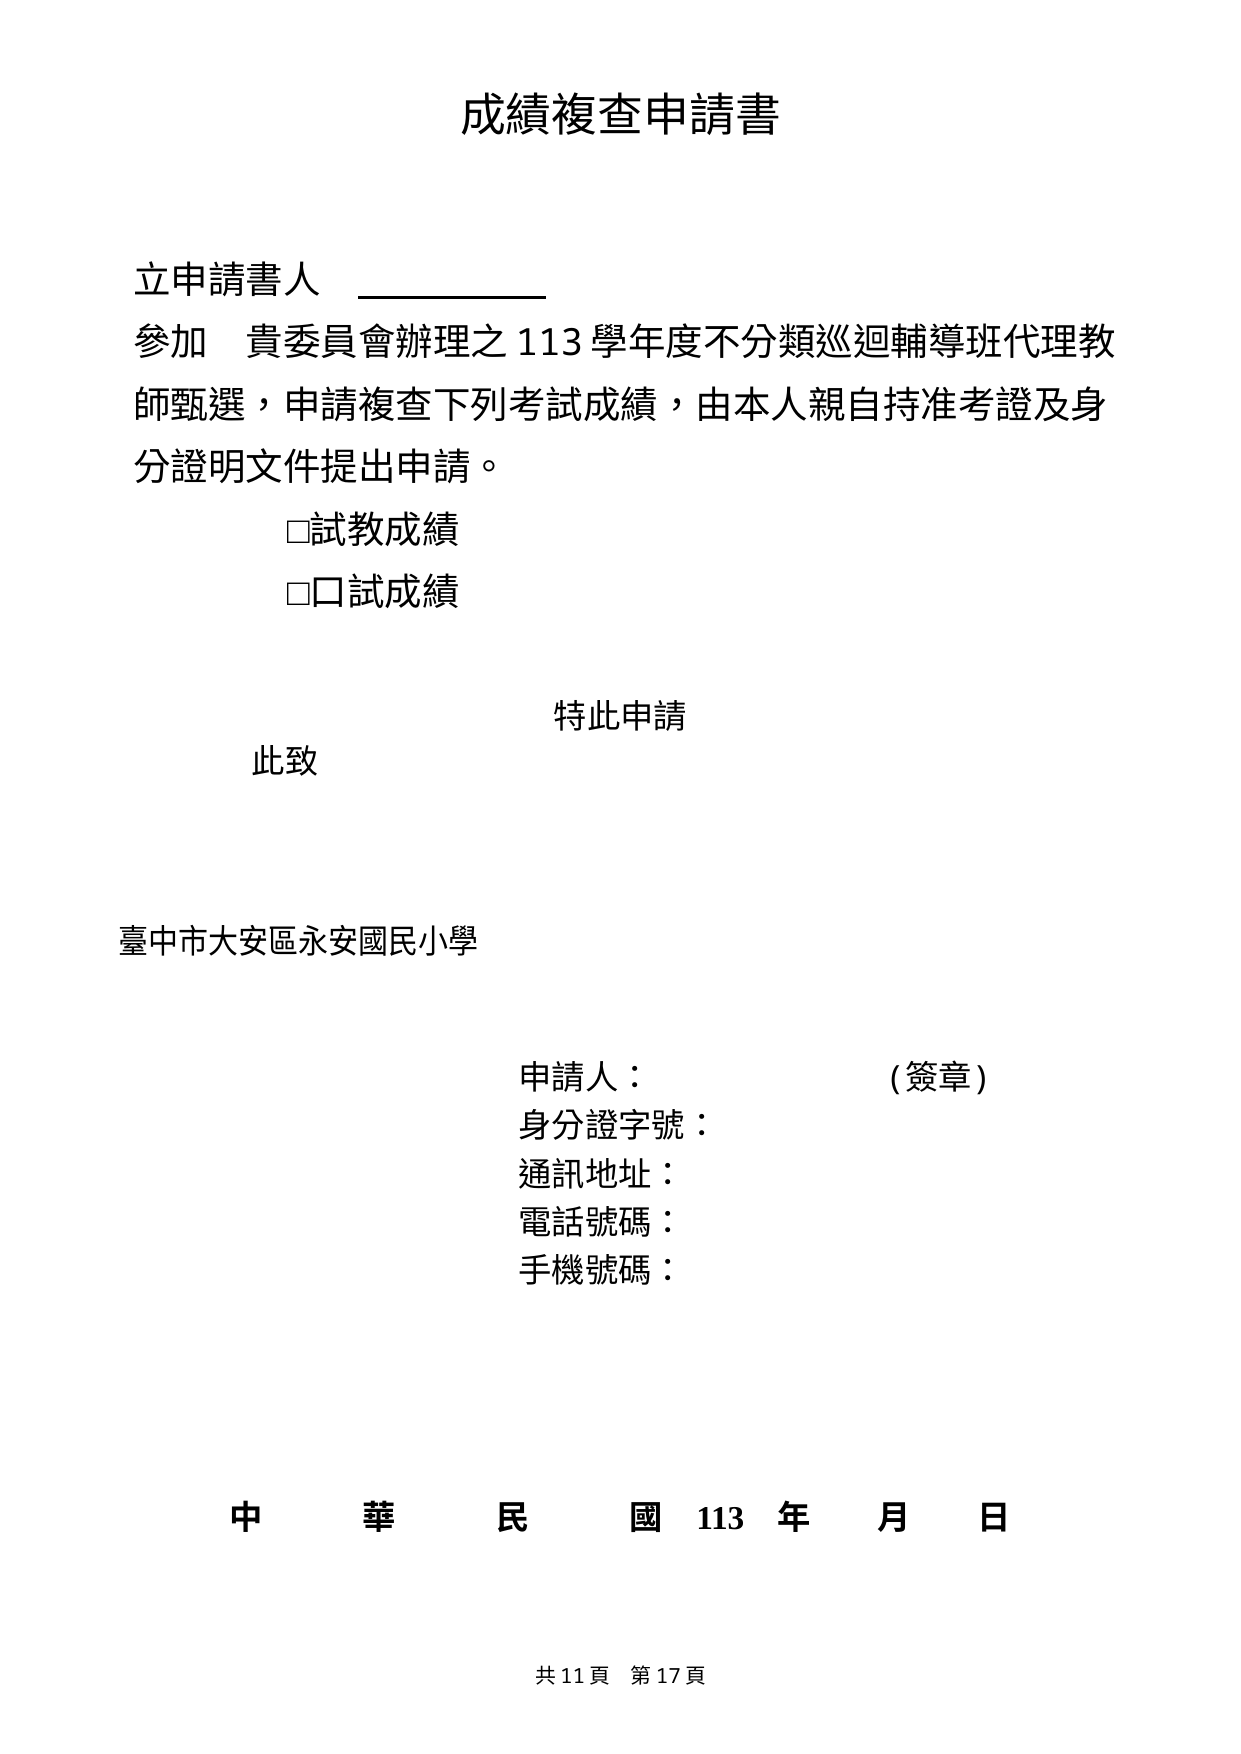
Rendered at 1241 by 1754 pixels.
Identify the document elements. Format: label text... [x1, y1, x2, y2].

text 通訊地址： [118, 1147, 1122, 1196]
text 立申請書人 [133, 235, 1122, 298]
text 成績複查申請書 [118, 78, 1122, 144]
text □口試成績 [118, 548, 1122, 610]
text 手機號碼： [118, 1244, 1122, 1292]
text 中 華 民 國 113 年 月 日 [118, 1474, 1122, 1536]
text 臺中市大安區永安國民小學 [118, 897, 1122, 960]
text □試教成績 [118, 485, 1122, 548]
text 申請人： (簽章) [118, 1051, 1122, 1099]
text 此致 [118, 735, 1122, 783]
text 參加 貴委員會辦理之113學年度不分類巡迴輔導班代理教師甄選，申請複查下列考試成績，由本人親自持准考證及身分證明文件提出申請。 [133, 298, 1122, 485]
text 身分證字號： [118, 1099, 1122, 1147]
text 電話號碼： [118, 1196, 1122, 1244]
text 特此申請 [118, 673, 1122, 735]
